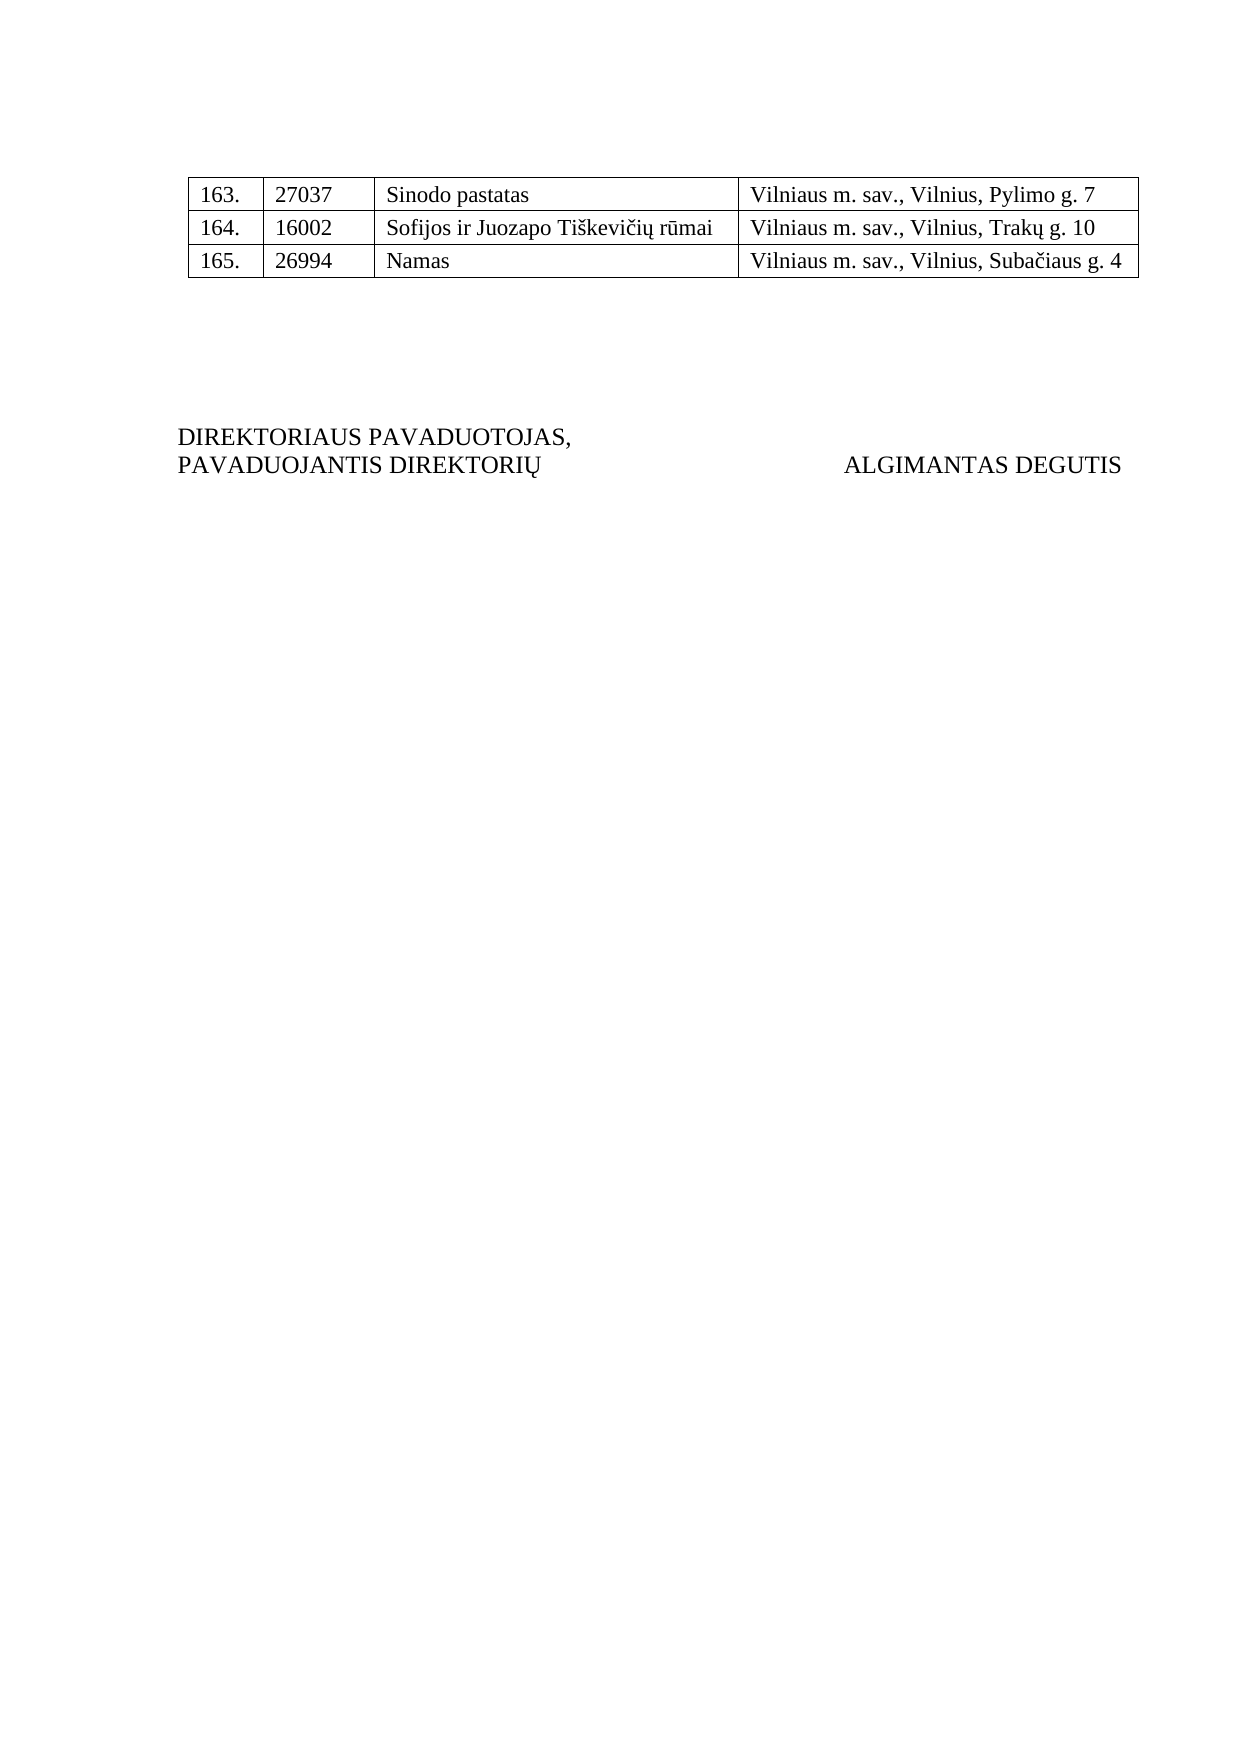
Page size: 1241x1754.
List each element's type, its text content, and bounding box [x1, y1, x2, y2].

table_cell 26994 [264, 245, 374, 277]
text Direktoriaus pavaduotojas, [177, 422, 1181, 450]
table_cell Sofijos ir Juozapo Tiškevičių rūmai [375, 211, 738, 244]
table_cell Sinodo pastatas [375, 178, 738, 210]
table_cell 163. [189, 178, 263, 210]
table_cell 164. [189, 211, 263, 244]
table_cell Vilniaus m. sav., Vilnius, Subačiaus g. 4 [739, 245, 1138, 277]
table_cell Vilniaus m. sav., Vilnius, Pylimo g. 7 [739, 178, 1138, 210]
table_cell 165. [189, 245, 263, 277]
table_cell 16002 [264, 211, 374, 244]
table_cell Vilniaus m. sav., Vilnius, Trakų g. 10 [739, 211, 1138, 244]
table_cell Namas [375, 245, 738, 277]
table_cell 27037 [264, 178, 374, 210]
text pavaduojantis direktorių Algimantas Degutis [177, 450, 1181, 479]
